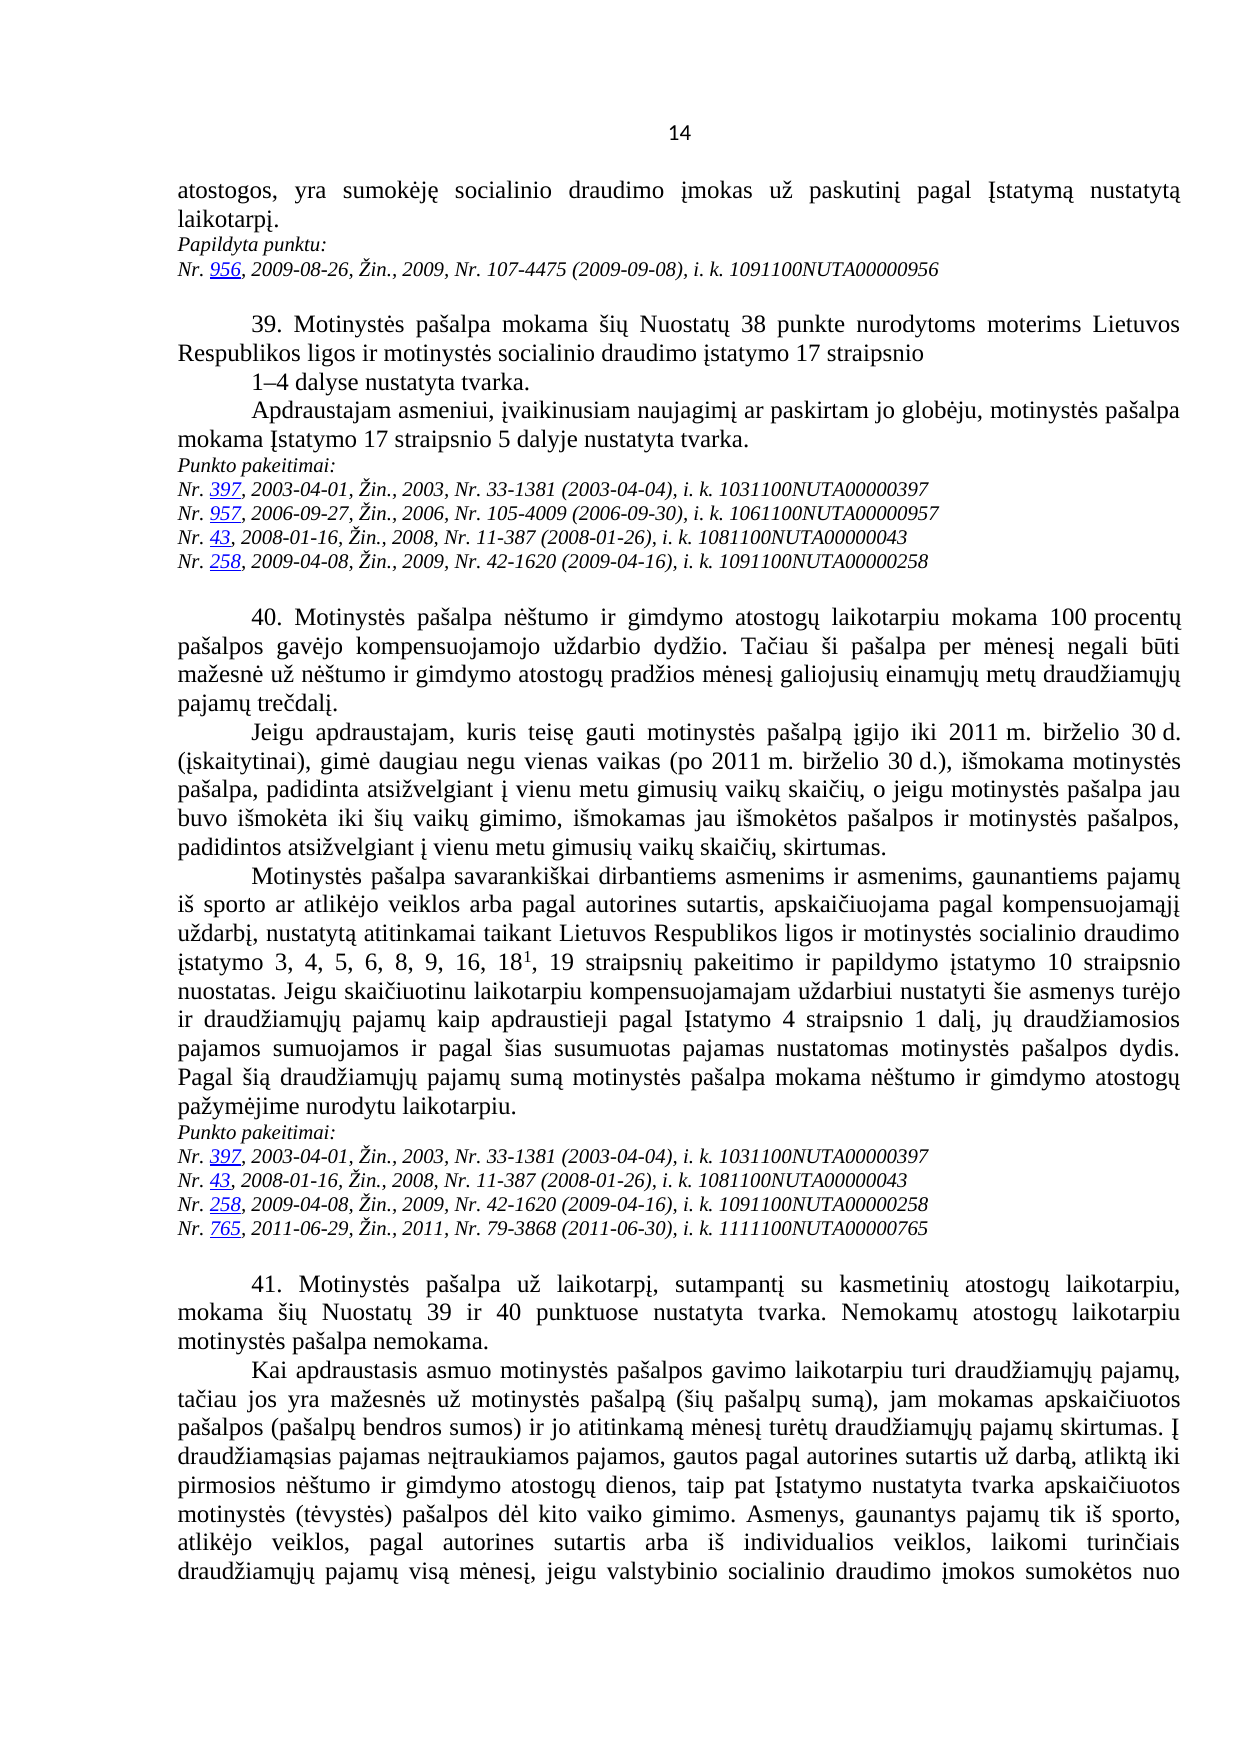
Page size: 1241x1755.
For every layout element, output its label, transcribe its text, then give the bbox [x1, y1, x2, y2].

text atostogos, yra sumokėję socialinio draudimo įmokas už paskutinį pagal Įstatymą nustatytą laikotarpį. [177, 175, 1181, 232]
text 39. Motinystės pašalpa mokama šių Nuostatų 38 punkte nurodytoms moterims Lietuvos Respublikos ligos ir motinystės socialinio draudimo įstatymo 17 straipsnio [177, 309, 1181, 367]
text Nr. 43, 2008-01-16, Žin., 2008, Nr. 11-387 (2008-01-26), i. k. 1081100NUTA00000043 [177, 525, 1181, 549]
text Motinystės pašalpa savarankiškai dirbantiems asmenims ir asmenims, gaunantiems pajamų iš sporto ar atlikėjo veiklos arba pagal autorines sutartis, apskaičiuojama pagal kompensuojamąjį uždarbį, nustatytą atitinkamai taikant Lietuvos Respublikos ligos ir motinystės socialinio draudimo įstatymo 3, 4, 5, 6, 8, 9, 16, 181, 19 straipsnių pakeitimo ir papildymo įstatymo 10 straipsnio nuostatas. Jeigu skaičiuotinu laikotarpiu kompensuojamajam uždarbiui nustatyti šie asmenys turėjo ir draudžiamųjų pajamų kaip apdraustieji pagal Įstatymo 4 straipsnio 1 dalį, jų draudžiamosios pajamos sumuojamos ir pagal šias susumuotas pajamas nustatomas motinystės pašalpos dydis. Pagal šią draudžiamųjų pajamų sumą motinystės pašalpa mokama nėštumo ir gimdymo atostogų pažymėjime nurodytu laikotarpiu. [177, 861, 1181, 1119]
text Nr. 258, 2009-04-08, Žin., 2009, Nr. 42-1620 (2009-04-16), i. k. 1091100NUTA00000258 [177, 549, 1181, 573]
text Punkto pakeitimai: [177, 1119, 1181, 1144]
text Jeigu apdraustajam, kuris teisę gauti motinystės pašalpą įgijo iki 2011 m. birželio 30 d. (įskaitytinai), gimė daugiau negu vienas vaikas (po 2011 m. birželio 30 d.), išmokama motinystės pašalpa, padidinta atsižvelgiant į vienu metu gimusių vaikų skaičių, o jeigu motinystės pašalpa jau buvo išmokėta iki šių vaikų gimimo, išmokamas jau išmokėtos pašalpos ir motinystės pašalpos, padidintos atsižvelgiant į vienu metu gimusių vaikų skaičių, skirtumas. [177, 717, 1181, 861]
text Kai apdraustasis asmuo motinystės pašalpos gavimo laikotarpiu turi draudžiamųjų pajamų, tačiau jos yra mažesnės už motinystės pašalpą (šių pašalpų sumą), jam mokamas apskaičiuotos pašalpos (pašalpų bendros sumos) ir jo atitinkamą mėnesį turėtų draudžiamųjų pajamų skirtumas. Į draudžiamąsias pajamas neįtraukiamos pajamos, gautos pagal autorines sutartis už darbą, atliktą iki pirmosios nėštumo ir gimdymo atostogų dienos, taip pat Įstatymo nustatyta tvarka apskaičiuotos motinystės (tėvystės) pašalpos dėl kito vaiko gimimo. Asmenys, gaunantys pajamų tik iš sporto, atlikėjo veiklos, pagal autorines sutartis arba iš individualios veiklos, laikomi turinčiais draudžiamųjų pajamų visą mėnesį, jeigu valstybinio socialinio draudimo įmokos sumokėtos nuo [177, 1355, 1181, 1585]
text 1–4 dalyse nustatyta tvarka. [177, 367, 1181, 396]
text 40. Motinystės pašalpa nėštumo ir gimdymo atostogų laikotarpiu mokama 100 procentų pašalpos gavėjo kompensuojamojo uždarbio dydžio. Tačiau ši pašalpa per mėnesį negali būti mažesnė už nėštumo ir gimdymo atostogų pradžios mėnesį galiojusių einamųjų metų draudžiamųjų pajamų trečdalį. [177, 602, 1181, 717]
text Nr. 956, 2009-08-26, Žin., 2009, Nr. 107-4475 (2009-09-08), i. k. 1091100NUTA00000956 [177, 256, 1181, 281]
text Nr. 397, 2003-04-01, Žin., 2003, Nr. 33-1381 (2003-04-04), i. k. 1031100NUTA00000397 [177, 1144, 1181, 1168]
text Nr. 957, 2006-09-27, Žin., 2006, Nr. 105-4009 (2006-09-30), i. k. 1061100NUTA00000957 [177, 501, 1181, 525]
text Nr. 43, 2008-01-16, Žin., 2008, Nr. 11-387 (2008-01-26), i. k. 1081100NUTA00000043 [177, 1168, 1181, 1192]
text Nr. 258, 2009-04-08, Žin., 2009, Nr. 42-1620 (2009-04-16), i. k. 1091100NUTA00000258 [177, 1192, 1181, 1216]
text Nr. 765, 2011-06-29, Žin., 2011, Nr. 79-3868 (2011-06-30), i. k. 1111100NUTA00000765 [177, 1216, 1181, 1240]
text Papildyta punktu: [177, 232, 1181, 256]
text 41. Motinystės pašalpa už laikotarpį, sutampantį su kasmetinių atostogų laikotarpiu, mokama šių Nuostatų 39 ir 40 punktuose nustatyta tvarka. Nemokamų atostogų laikotarpiu motinystės pašalpa nemokama. [177, 1269, 1181, 1355]
text Punkto pakeitimai: [177, 453, 1181, 477]
text Apdraustajam asmeniui, įvaikinusiam naujagimį ar paskirtam jo globėju, motinystės pašalpa mokama Įstatymo 17 straipsnio 5 dalyje nustatyta tvarka. [177, 396, 1181, 453]
text Nr. 397, 2003-04-01, Žin., 2003, Nr. 33-1381 (2003-04-04), i. k. 1031100NUTA00000397 [177, 477, 1181, 501]
